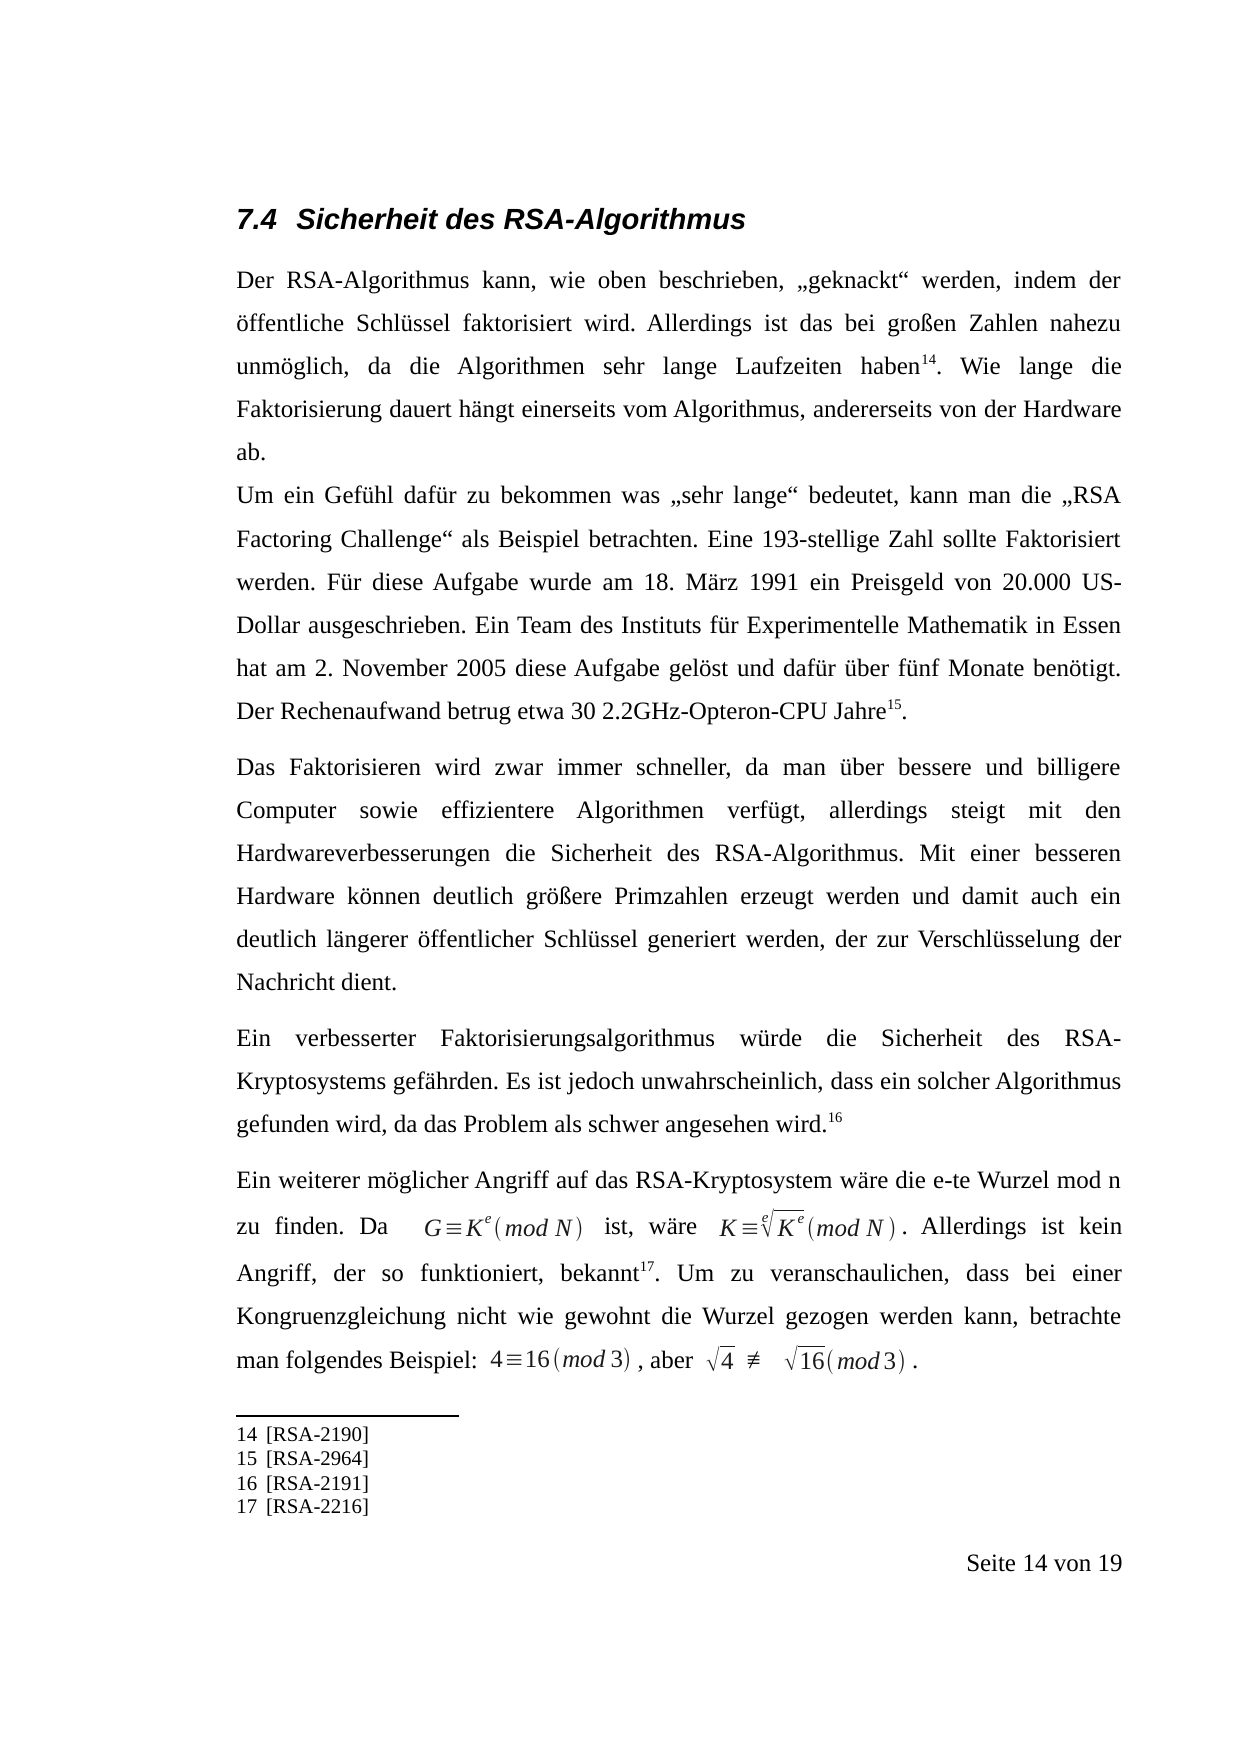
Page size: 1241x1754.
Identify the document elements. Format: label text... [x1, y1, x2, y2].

text Ein weiterer möglicher Angriff auf das RSA-Kryptosystem wäre die e-te Wurzel mod n zu finden. Da ist, wäre . Allerdings ist kein Angriff, der so funktioniert, bekannt. Um zu veranschaulichen, dass bei einer Kongruenzgleichung nicht wie gewohnt die Wurzel gezogen werden kann, betrachte man folgendes Beispiel: , aber ≢ . [236, 1165, 1122, 1375]
text Der RSA-Algorithmus kann, wie oben beschrieben, „geknackt“ werden, indem der öffentliche Schlüssel faktorisiert wird. Allerdings ist das bei großen Zahlen nahezu unmöglich, da die Algorithmen sehr lange Laufzeiten haben. Wie lange die Faktorisierung dauert hängt einerseits vom Algorithmus, andererseits von der Hardware ab. Um ein Gefühl dafür zu bekommen was „sehr lange“ bedeutet, kann man die „RSA Factoring Challenge“ als Beispiel betrachten. Eine 193-stellige Zahl sollte Faktorisiert werden. Für diese Aufgabe wurde am 18. März 1991 ein Preisgeld von 20.000 US-Dollar ausgeschrieben. Ein Team des Instituts für Experimentelle Mathematik in Essen hat am 2. November 2005 diese Aufgabe gelöst und dafür über fünf Monate benötigt. Der Rechenaufwand betrug etwa 30 2.2GHz-Opteron-CPU Jahre. [236, 265, 1122, 725]
text [RSA-2191] [236, 1470, 1122, 1494]
text [RSA-2190] [236, 1422, 1122, 1446]
text [RSA-2964] [236, 1446, 1122, 1470]
text [RSA-2216] [236, 1494, 1122, 1518]
text Das Faktorisieren wird zwar immer schneller, da man über bessere und billigere Computer sowie effizientere Algorithmen verfügt, allerdings steigt mit den Hardwareverbesserungen die Sicherheit des RSA-Algorithmus. Mit einer besseren Hardware können deutlich größere Primzahlen erzeugt werden und damit auch ein deutlich längerer öffentlicher Schlüssel generiert werden, der zur Verschlüsselung der Nachricht dient. [236, 752, 1122, 996]
subtitle Sicherheit des RSA-Algorithmus [236, 202, 1122, 236]
text Ein verbesserter Faktorisierungsalgorithmus würde die Sicherheit des RSA-Kryptosystems gefährden. Es ist jedoch unwahrscheinlich, dass ein solcher Algorithmus gefunden wird, da das Problem als schwer angesehen wird. [236, 1023, 1122, 1138]
